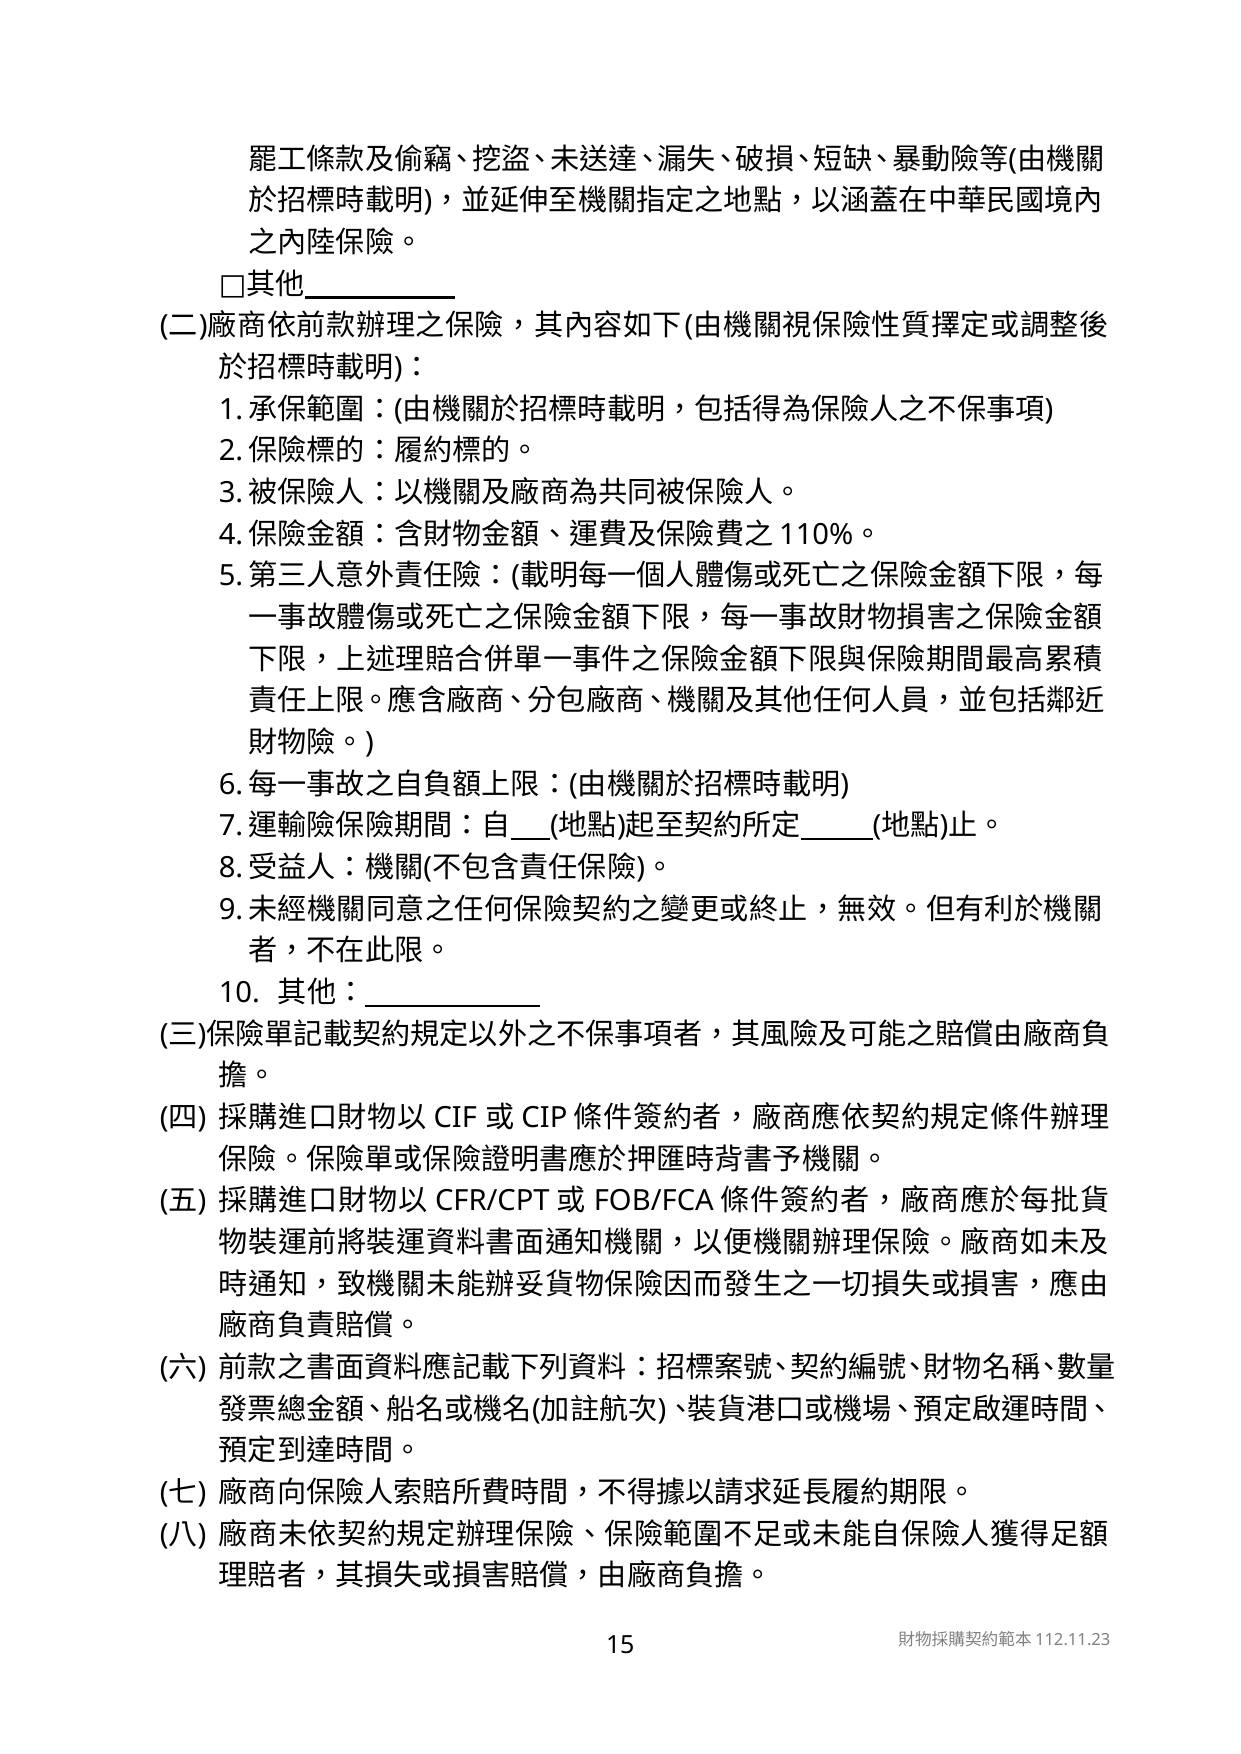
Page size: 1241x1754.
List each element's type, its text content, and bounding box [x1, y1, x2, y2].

text 2. 保險標的：履約標的。 [218, 427, 1104, 469]
text (四) 採購進口財物以CIF 或CIP條件簽約者，廠商應依契約規定條件辦理保險。保險單或保險證明書應於押匯時背書予機關。 [159, 1094, 1110, 1177]
text 3. 被保險人：以機關及廠商為共同被保險人。 [218, 469, 1104, 511]
text 9. 未經機關同意之任何保險契約之變更或終止，無效。但有利於機關者，不在此限。 [218, 886, 1104, 969]
text 10. 其他： [218, 969, 1104, 1011]
text 4. 保險金額：含財物金額、運費及保險費之110%。 [218, 511, 1104, 552]
text 5. 第三人意外責任險：(載明每一個人體傷或死亡之保險金額下限，每一事故體傷或死亡之保險金額下限，每一事故財物損害之保險金額下限，上述理賠合併單一事件之保險金額下限與保險期間最高累積責任上限。應含廠商、分包廠商、機關及其他任何人員，並包括鄰近財物險。) [218, 552, 1104, 761]
text (二)廠商依前款辦理之保險，其內容如下(由機關視保險性質擇定或調整後於招標時載明)： [159, 302, 1110, 386]
text (八) 廠商未依契約規定辦理保險、保險範圍不足或未能自保險人獲得足額理賠者，其損失或損害賠償，由廠商負擔。 [159, 1511, 1110, 1594]
text 6. 每一事故之自負額上限：(由機關於招標時載明) [218, 761, 1104, 802]
text (五) 採購進口財物以CFR/CPT或 FOB/FCA條件簽約者，廠商應於每批貨物裝運前將裝運資料書面通知機關，以便機關辦理保險。廠商如未及時通知，致機關未能辦妥貨物保險因而發生之一切損失或損害，應由廠商負責賠償。 [159, 1177, 1110, 1344]
text 7. 運輸險保險期間：自 (地點)起至契約所定 (地點)止。 [218, 802, 1104, 844]
text 8. 受益人：機關(不包含責任保險)。 [218, 844, 1104, 886]
text 罷工條款及偷竊、挖盜、未送達、漏失、破損、短缺、暴動險等(由機關於招標時載明)，並延伸至機關指定之地點，以涵蓋在中華民國境內之內陸保險。 [218, 136, 1104, 261]
text (六) 前款之書面資料應記載下列資料：招標案號、契約編號、財物名稱、數量、發票總金額、船名或機名(加註航次)、裝貨港口或機場、預定啟運時間、預定到達時間。 [159, 1344, 1110, 1469]
text □其他 [218, 261, 1104, 302]
text 1. 承保範圍：(由機關於招標時載明，包括得為保險人之不保事項) [218, 386, 1104, 427]
text (三)保險單記載契約規定以外之不保事項者，其風險及可能之賠償由廠商負擔。 [159, 1011, 1110, 1094]
text (七) 廠商向保險人索賠所費時間，不得據以請求延長履約期限。 [159, 1469, 1110, 1511]
